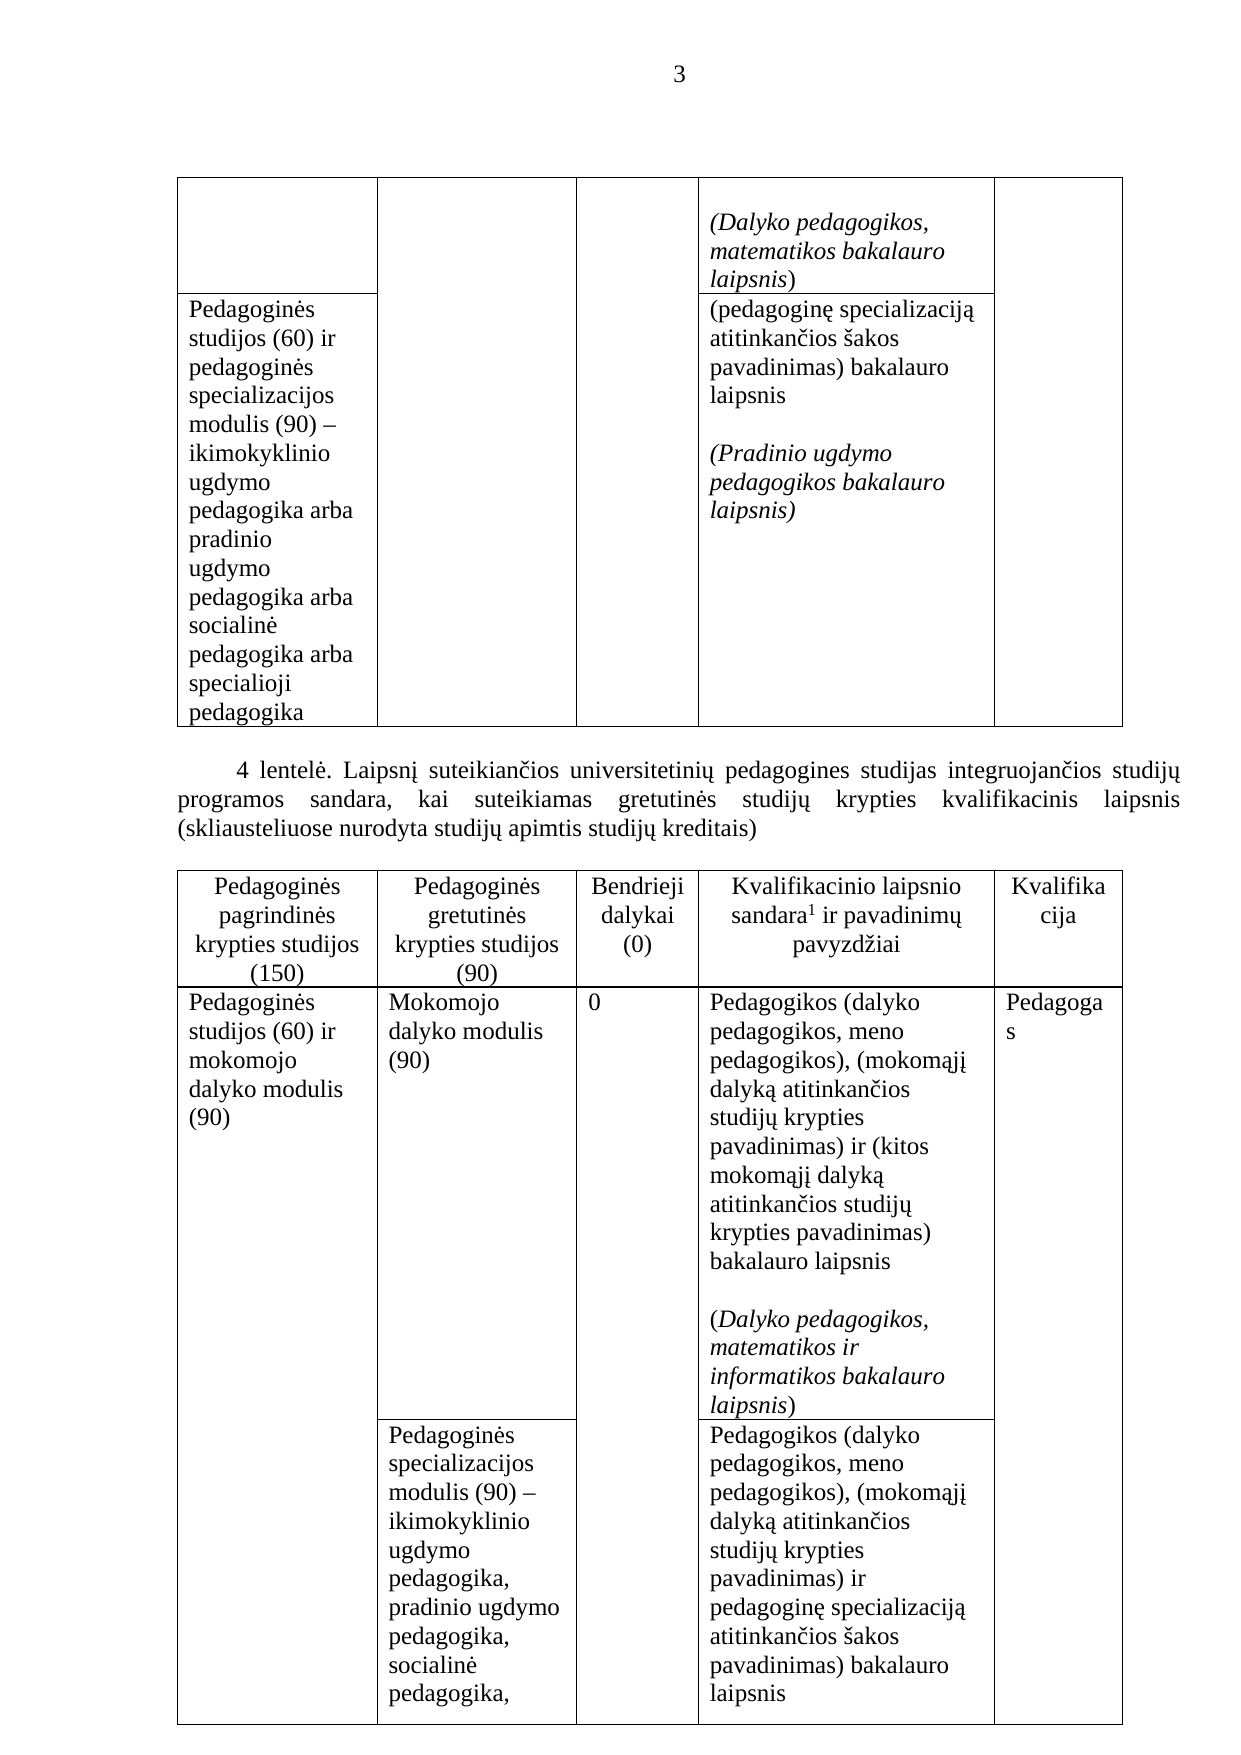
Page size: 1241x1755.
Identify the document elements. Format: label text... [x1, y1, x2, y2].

table_cell Pedagogikos (dalyko pedagogikos, meno pedagogikos), (mokomąjį dalyką atitinkančios studijų krypties pavadinimas) ir (kitos mokomąjį dalyką atitinkančios studijų krypties pavadinimas) bakalauro laipsnis (Dalyko pedagogikos, matematikos ir informatikos bakalauro laipsnis) [699, 988, 994, 1419]
text 4 lentelė. Laipsnį suteikiančios universitetinių pedagogines studijas integruojančios studijų programos sandara, kai suteikiamas gretutinės studijų krypties kvalifikacinis laipsnis (skliausteliuose nurodyta studijų apimtis studijų kreditais) [177, 755, 1181, 842]
table_header Kvalifikacinio laipsnio sandara1 ir pavadinimų pavyzdžiai [699, 871, 994, 986]
table_cell Pedagoginės studijos (60) ir mokomojo dalyko modulis (90) [178, 988, 377, 1723]
table_cell [577, 178, 698, 726]
table_cell 0 [577, 988, 698, 1723]
table_cell [178, 178, 377, 293]
table_header Bendrieji dalykai (0) [577, 871, 698, 986]
table_cell Pedagogikos (dalyko pedagogikos, meno pedagogikos), (mokomąjį dalyką atitinkančios studijų krypties pavadinimas) ir pedagoginę specializaciją atitinkančios šakos pavadinimas) bakalauro laipsnis [699, 1420, 994, 1723]
table_cell Pedagogas [995, 988, 1122, 1723]
table_cell [378, 178, 576, 726]
table_header Kvalifikacija [995, 871, 1122, 986]
table_cell [995, 178, 1122, 726]
table_cell Pedagoginės specializacijos modulis (90) – ikimokyklinio ugdymo pedagogika, pradinio ugdymo pedagogika, socialinė pedagogika, [378, 1420, 576, 1723]
table_cell Mokomojo dalyko modulis (90) [378, 988, 576, 1419]
table_cell (Dalyko pedagogikos, matematikos bakalauro laipsnis) [699, 178, 994, 293]
table_cell Pedagoginės studijos (60) ir pedagoginės specializacijos modulis (90) – ikimokyklinio ugdymo pedagogika arba pradinio ugdymo pedagogika arba socialinė pedagogika arba specialioji pedagogika [178, 294, 377, 726]
table_header Pedagoginės gretutinės krypties studijos (90) [378, 871, 576, 986]
table_cell (pedagoginę specializaciją atitinkančios šakos pavadinimas) bakalauro laipsnis (Pradinio ugdymo pedagogikos bakalauro laipsnis) [699, 294, 994, 726]
table_header Pedagoginės pagrindinės krypties studijos (150) [178, 871, 377, 986]
